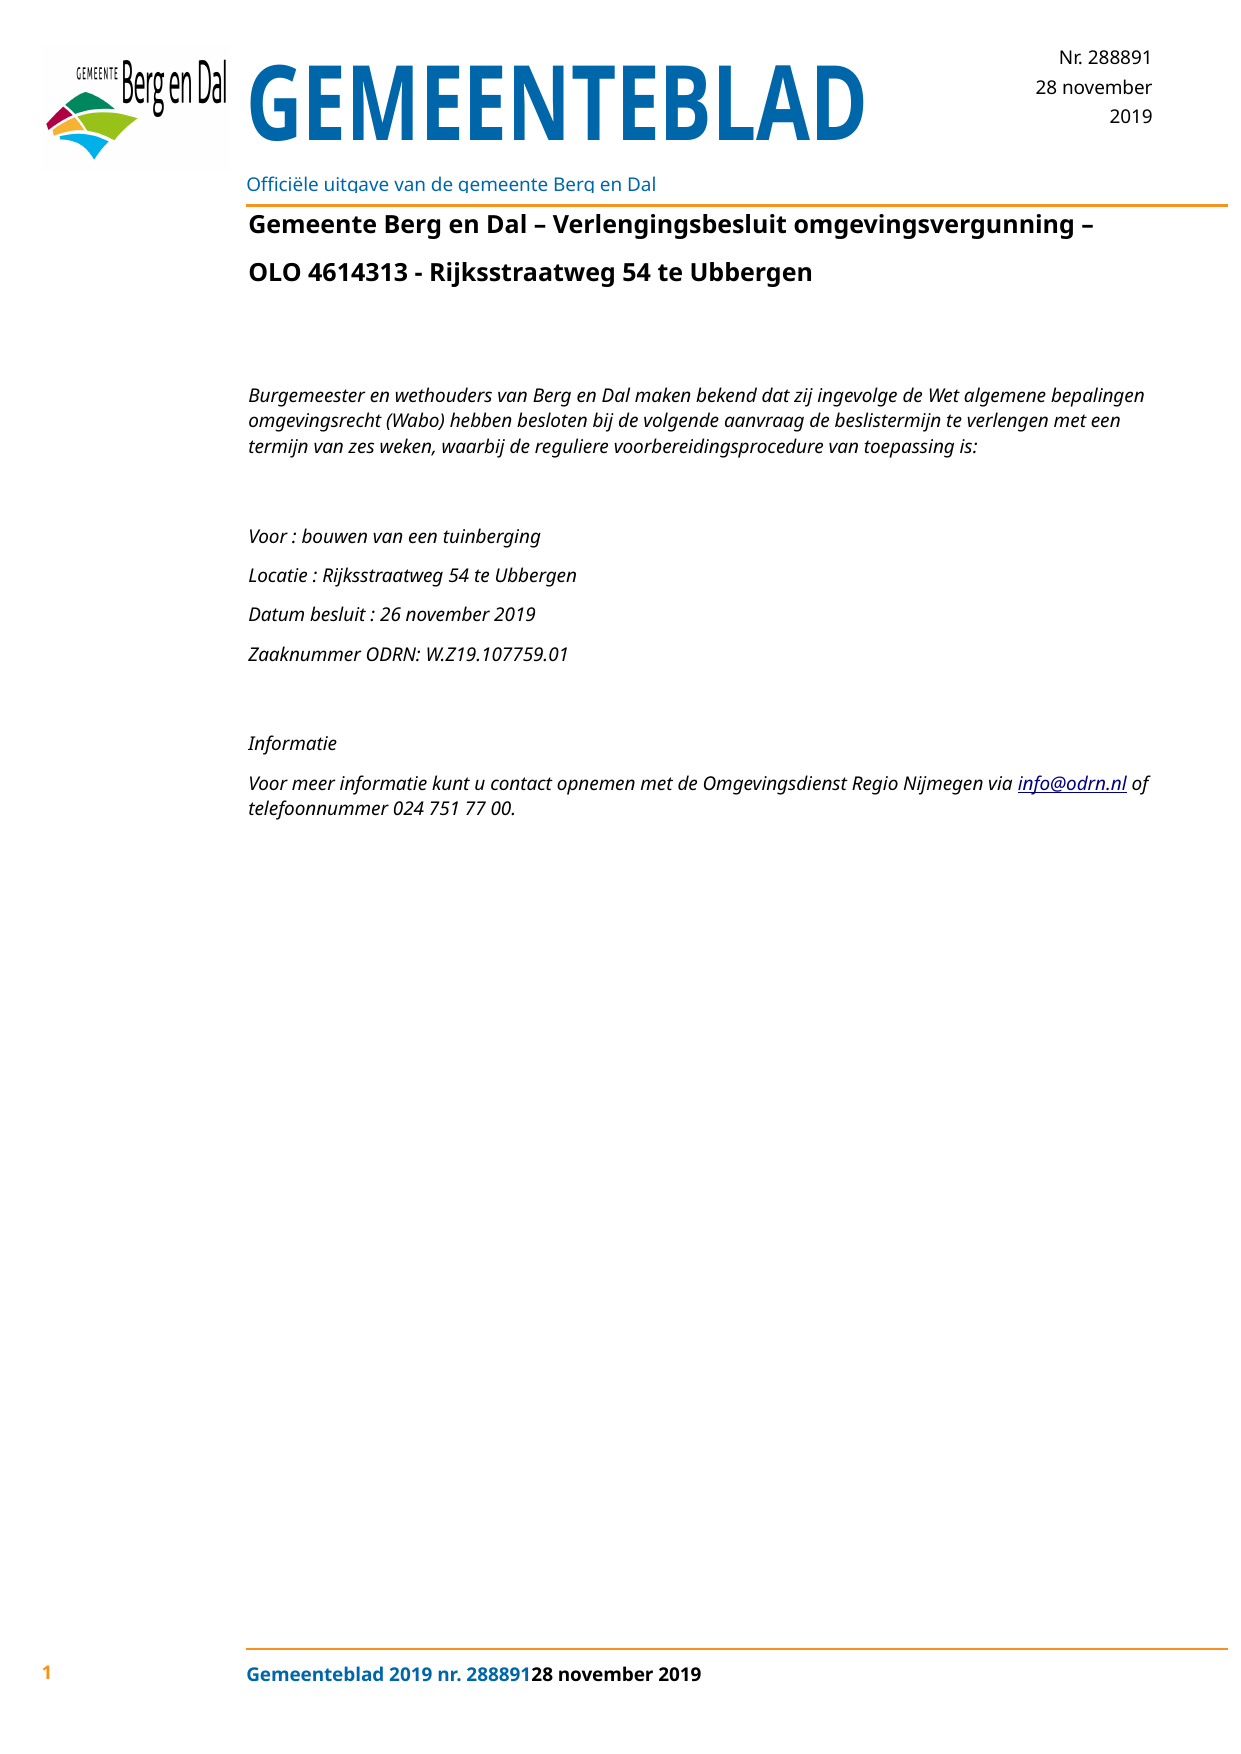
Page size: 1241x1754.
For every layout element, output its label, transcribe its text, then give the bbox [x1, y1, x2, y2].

text Locatie : Rijksstraatweg 54 te Ubbergen [248, 562, 1152, 588]
picture [41, 47, 231, 172]
text Zaaknummer ODRN: W.Z19.107759.01 [248, 641, 1152, 667]
text Voor : bouwen van een tuinberging [248, 523, 1152, 549]
text Informatie [248, 731, 1152, 756]
text Voor meer informatie kunt u contact opnemen met de Omgevingsdienst Regio Nijmegen via info@odrn.nl of telefoonnummer 024 751 77 00. [248, 770, 1152, 821]
text Gemeente Berg en Dal – Verlengingsbesluit omgevingsvergunning – OLO 4614313 - Rijksstraatweg 54 te Ubbergen [248, 207, 1152, 288]
text Datum besluit : 26 november 2019 [248, 602, 1152, 627]
text Burgemeester en wethouders van Berg en Dal maken bekend dat zij ingevolge de Wet algemene bepalingen omgevingsrecht (Wabo) hebben besloten bij de volgende aanvraag de beslistermijn te verlengen met een termijn van zes weken, waarbij de reguliere voorbereidingsprocedure van toepassing is: [248, 382, 1152, 459]
